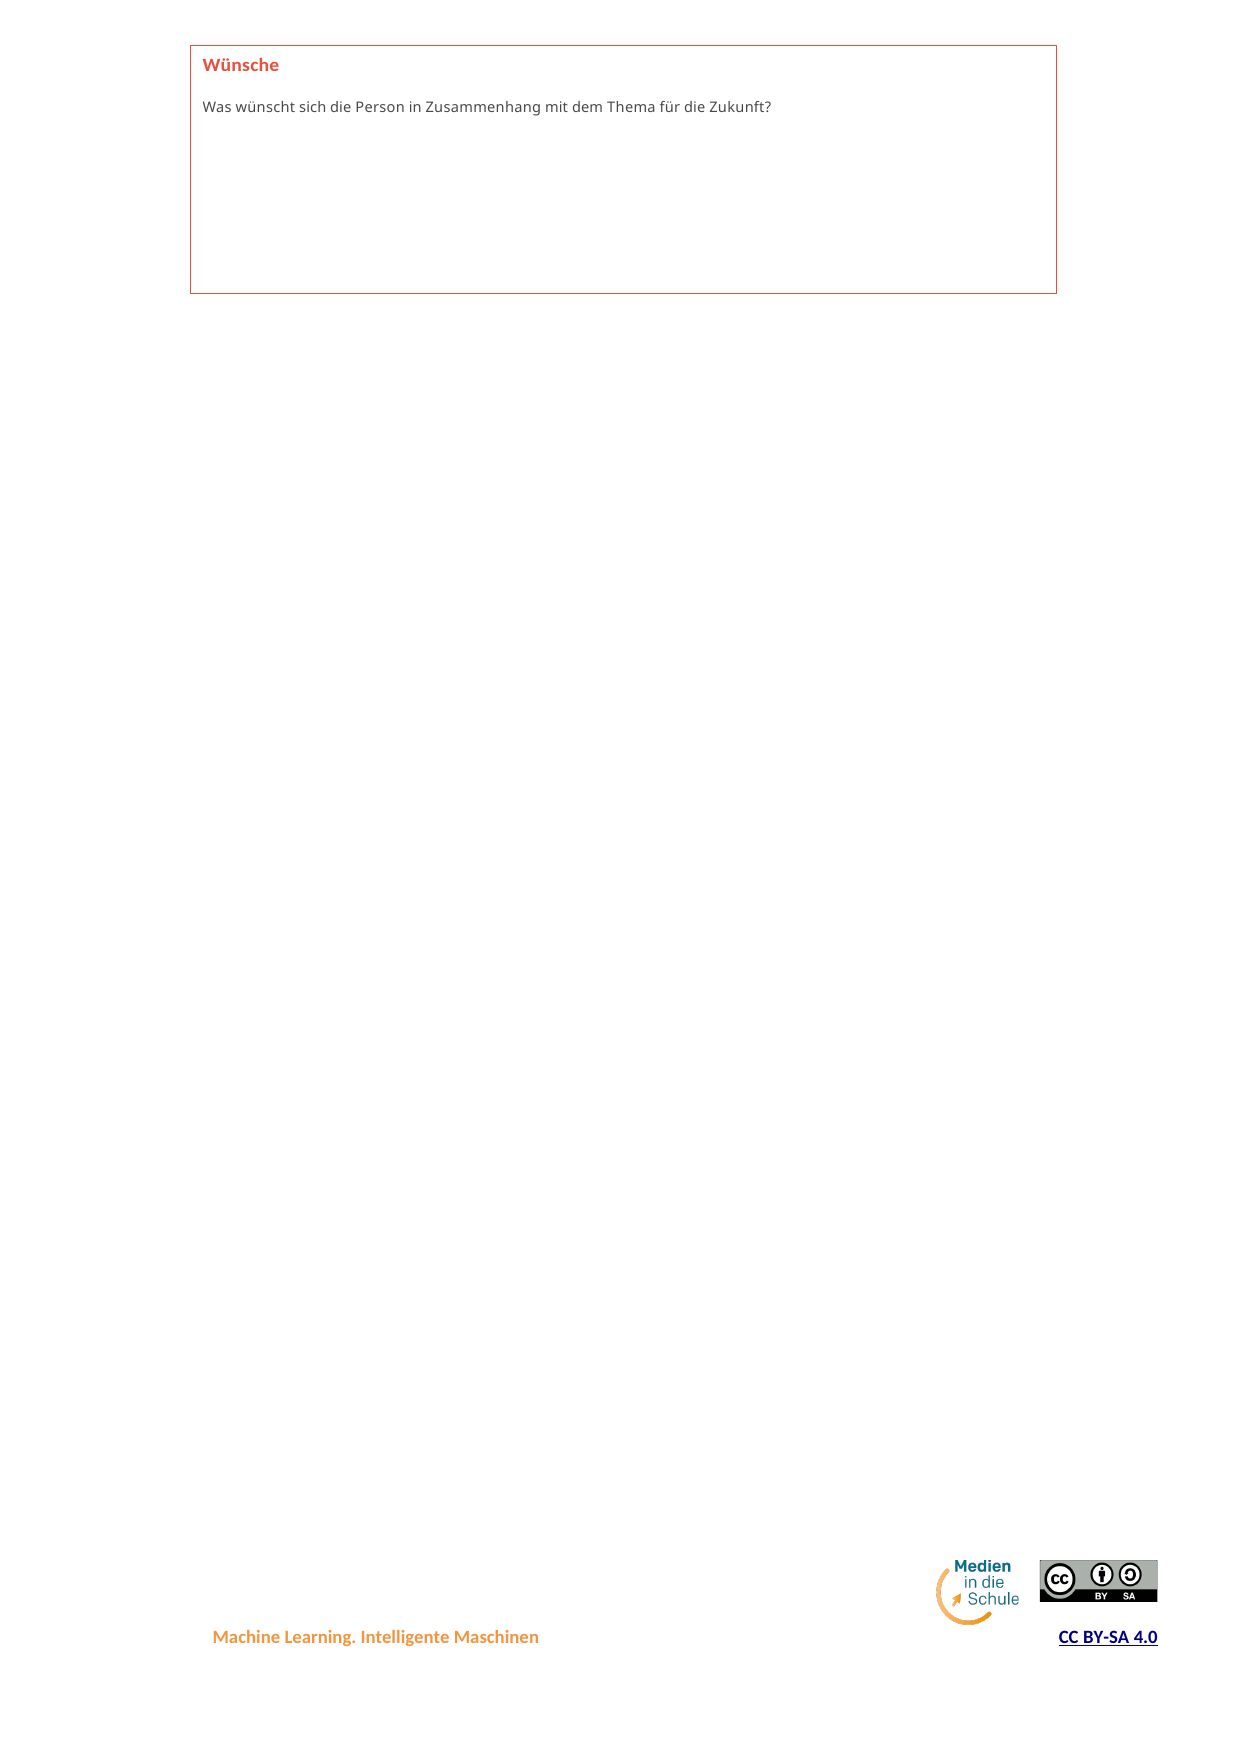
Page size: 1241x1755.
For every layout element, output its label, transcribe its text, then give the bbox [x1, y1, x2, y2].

text Was wünscht sich die Person in Zusammenhang mit dem Thema für die Zukunft? [202, 93, 1056, 118]
text Wünsche [202, 54, 1056, 76]
